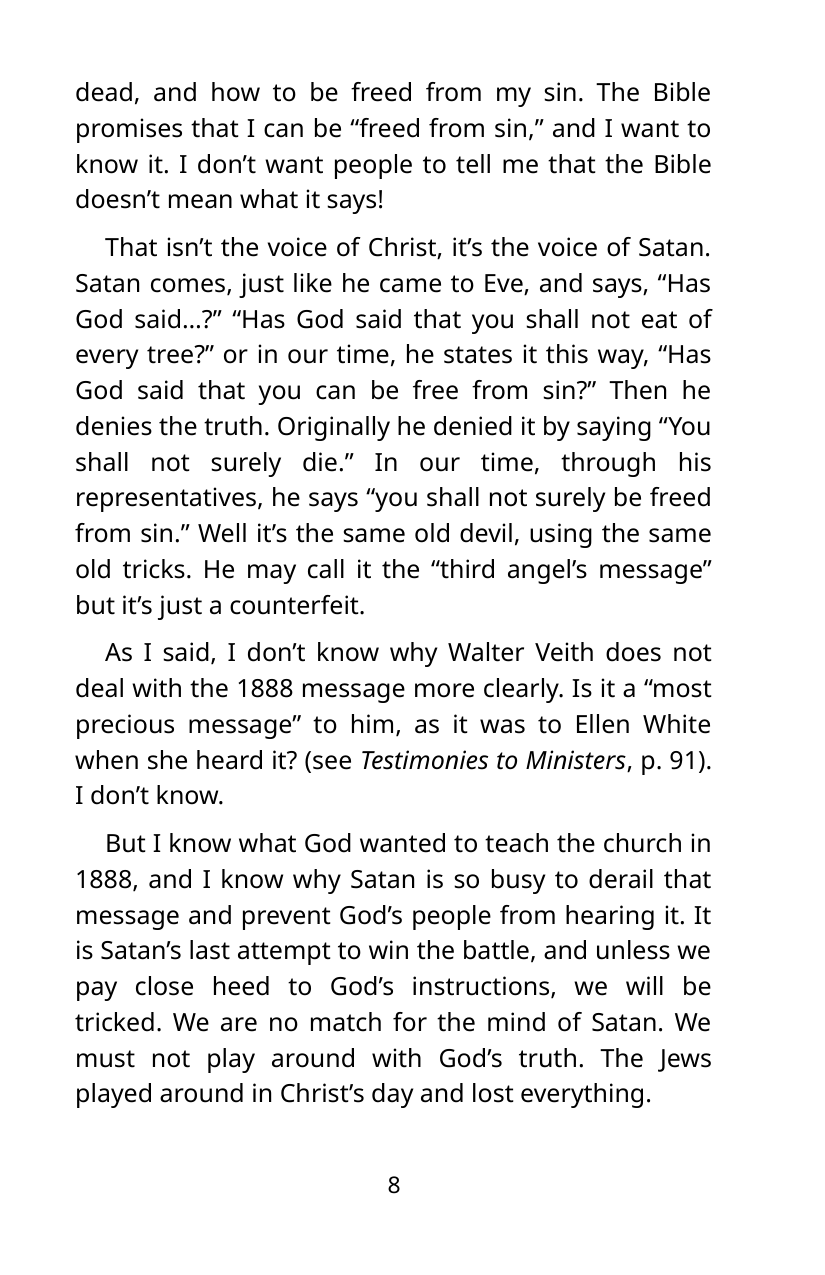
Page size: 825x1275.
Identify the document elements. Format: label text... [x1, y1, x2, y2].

text That isn’t the voice of Christ, it’s the voice of Satan. Satan comes, just like he came to Eve, and says, “Has God said…?” “Has God said that you shall not eat of every tree?” or in our time, he states it this way, “Has God said that you can be free from sin?” Then he denies the truth. Originally he denied it by saying “You shall not surely die.” In our time, through his representatives, he says “you shall not surely be freed from sin.” Well it’s the same old devil, using the same old tricks. He may call it the “third angel’s message” but it’s just a counterfeit. [75, 230, 712, 621]
text But I know what God wanted to teach the church in 1888, and I know why Satan is so busy to derail that message and prevent God’s people from hearing it. It is Satan’s last attempt to win the battle, and unless we pay close heed to God’s instructions, we will be tricked. We are no match for the mind of Satan. We must not play around with God’s truth. The Jews played around in Christ’s day and lost everything. [75, 826, 712, 1110]
text dead, and how to be freed from my sin. The Bible promises that I can be “freed from sin,” and I want to know it. I don’t want people to tell me that the Bible doesn’t mean what it says! [75, 75, 712, 216]
text As I said, I don’t know why Walter Veith does not deal with the 1888 message more clearly. Is it a “most precious message” to him, as it was to Ellen White when she heard it? (see Testimonies to Ministers, p. 91). I don’t know. [75, 635, 712, 812]
